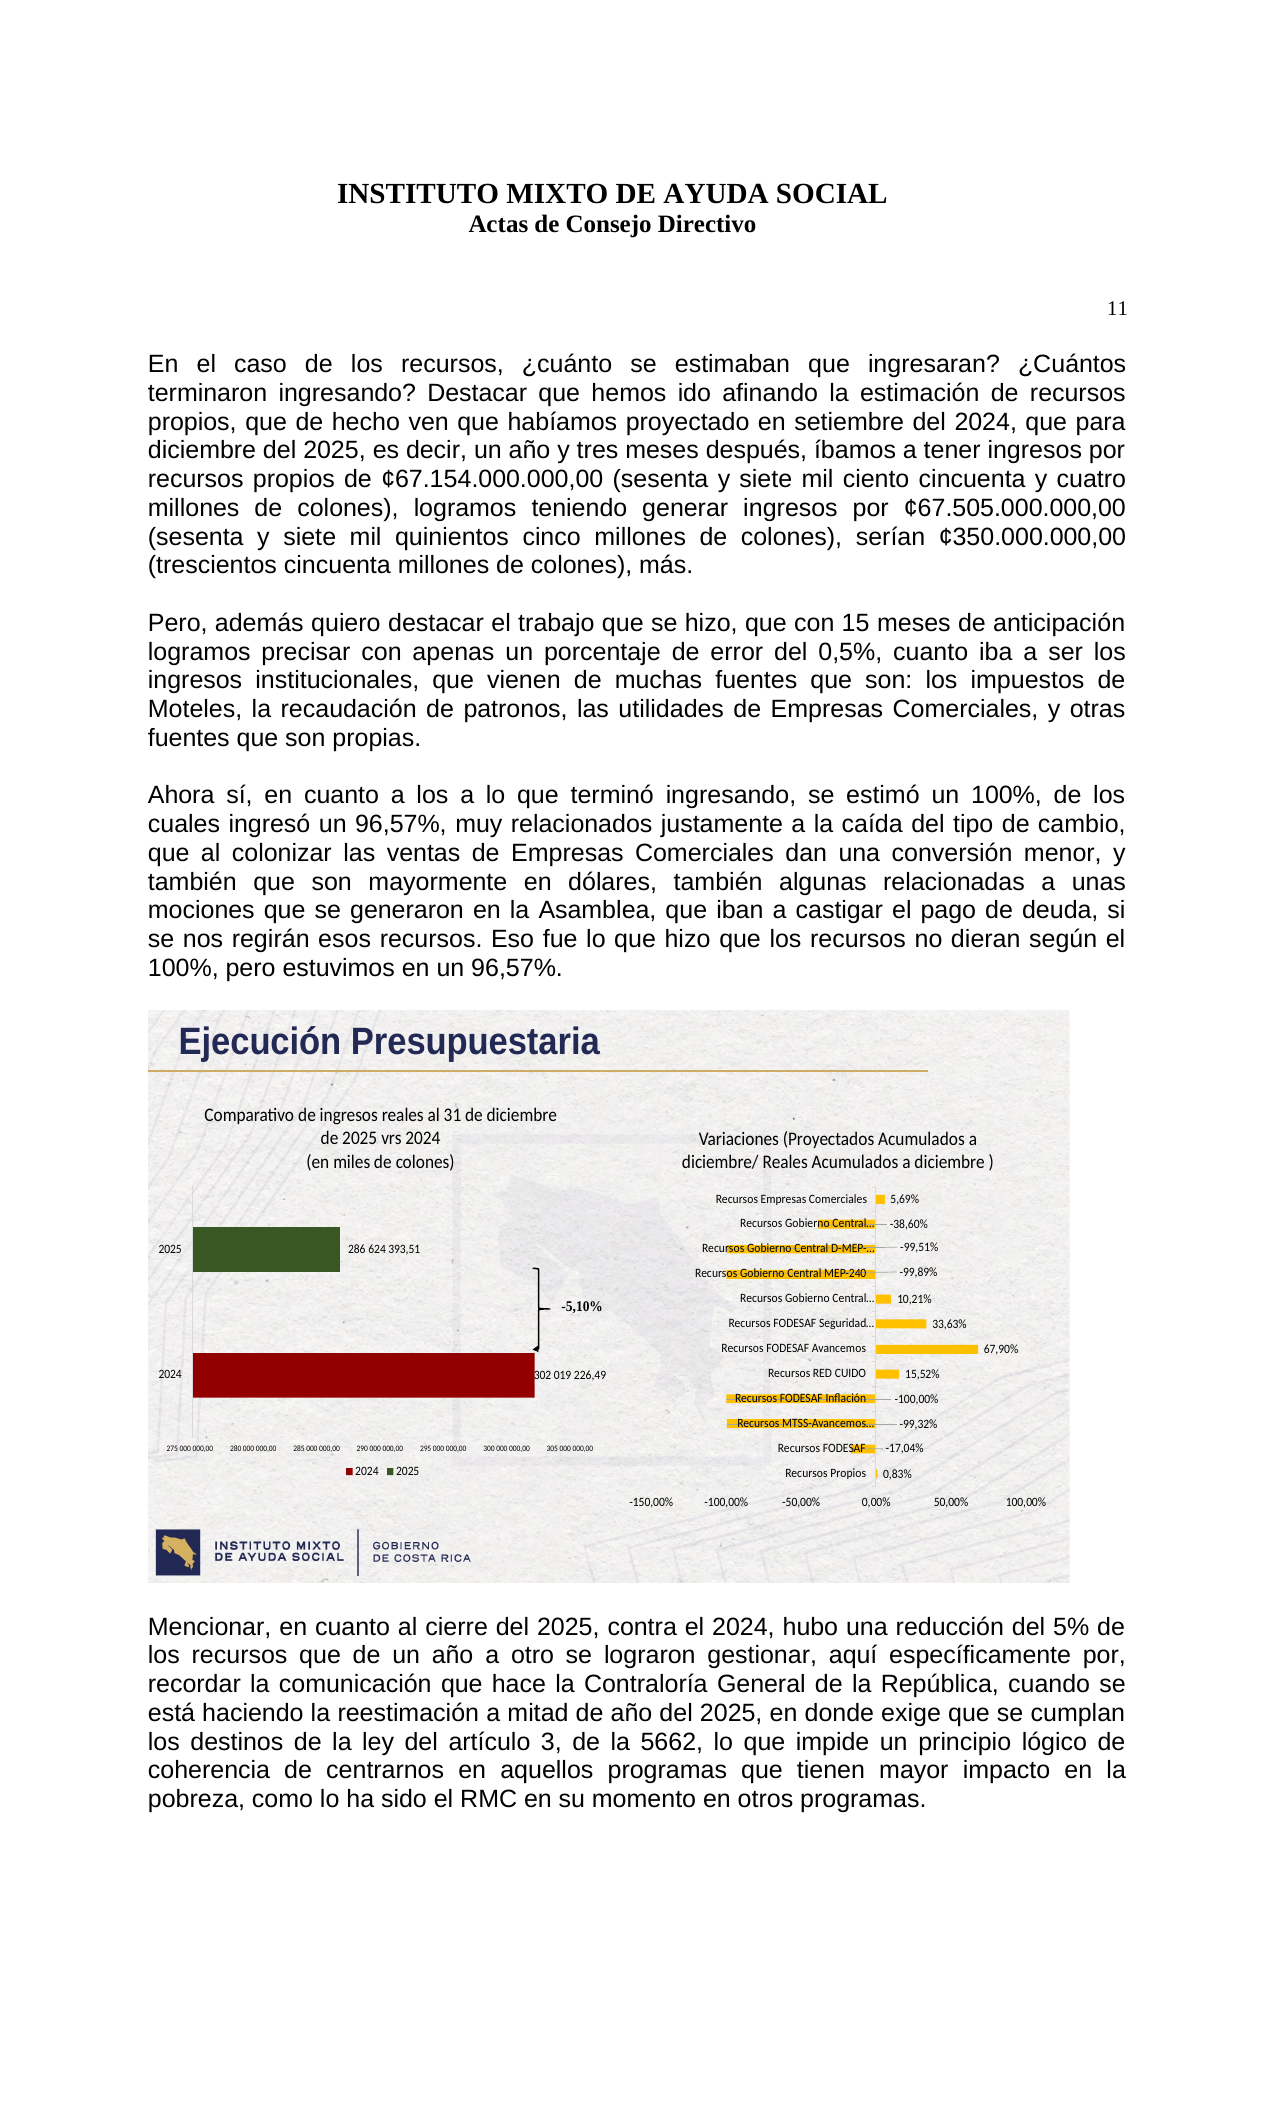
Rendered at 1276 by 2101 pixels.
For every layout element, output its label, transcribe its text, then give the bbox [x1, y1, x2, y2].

text En el caso de los recursos, ¿cuánto se estimaban que ingresaran? ¿Cuántos terminaron ingresando? Destacar que hemos ido afinando la estimación de recursos propios, que de hecho ven que habíamos proyectado en setiembre del 2024, que para diciembre del 2025, es decir, un año y tres meses después, íbamos a tener ingresos por recursos propios de ¢67.154.000.000,00 (sesenta y siete mil ciento cincuenta y cuatro millones de colones), logramos teniendo generar ingresos por ¢67.505.000.000,00 (sesenta y siete mil quinientos cinco millones de colones), serían ¢350.000.000,00 (trescientos cincuenta millones de colones), más. [148, 349, 1127, 579]
text Ahora sí, en cuanto a los a lo que terminó ingresando, se estimó un 100%, de los cuales ingresó un 96,57%, muy relacionados justamente a la caída del tipo de cambio, que al colonizar las ventas de Empresas Comerciales dan una conversión menor, y también que son mayormente en dólares, también algunas relacionadas a unas mociones que se generaron en la Asamblea, que iban a castigar el pago de deuda, si se nos regirán esos recursos. Eso fue lo que hizo que los recursos no dieran según el 100%, pero estuvimos en un 96,57%. [148, 780, 1127, 982]
text Pero, además quiero destacar el trabajo que se hizo, que con 15 meses de anticipación logramos precisar con apenas un porcentaje de error del 0,5%, cuanto iba a ser los ingresos institucionales, que vienen de muchas fuentes que son: los impuestos de Moteles, la recaudación de patronos, las utilidades de Empresas Comerciales, y otras fuentes que son propias. [148, 579, 1127, 752]
text Mencionar, en cuanto al cierre del 2025, contra el 2024, hubo una reducción del 5% de los recursos que de un año a otro se lograron gestionar, aquí específicamente por, recordar la comunicación que hace la Contraloría General de la República, cuando se está haciendo la reestimación a mitad de año del 2025, en donde exige que se cumplan los destinos de la ley del artículo 3, de la 5662, lo que impide un principio lógico de coherencia de centrarnos en aquellos programas que tienen mayor impacto en la pobreza, como lo ha sido el RMC en su momento en otros programas. [148, 1611, 1127, 1813]
